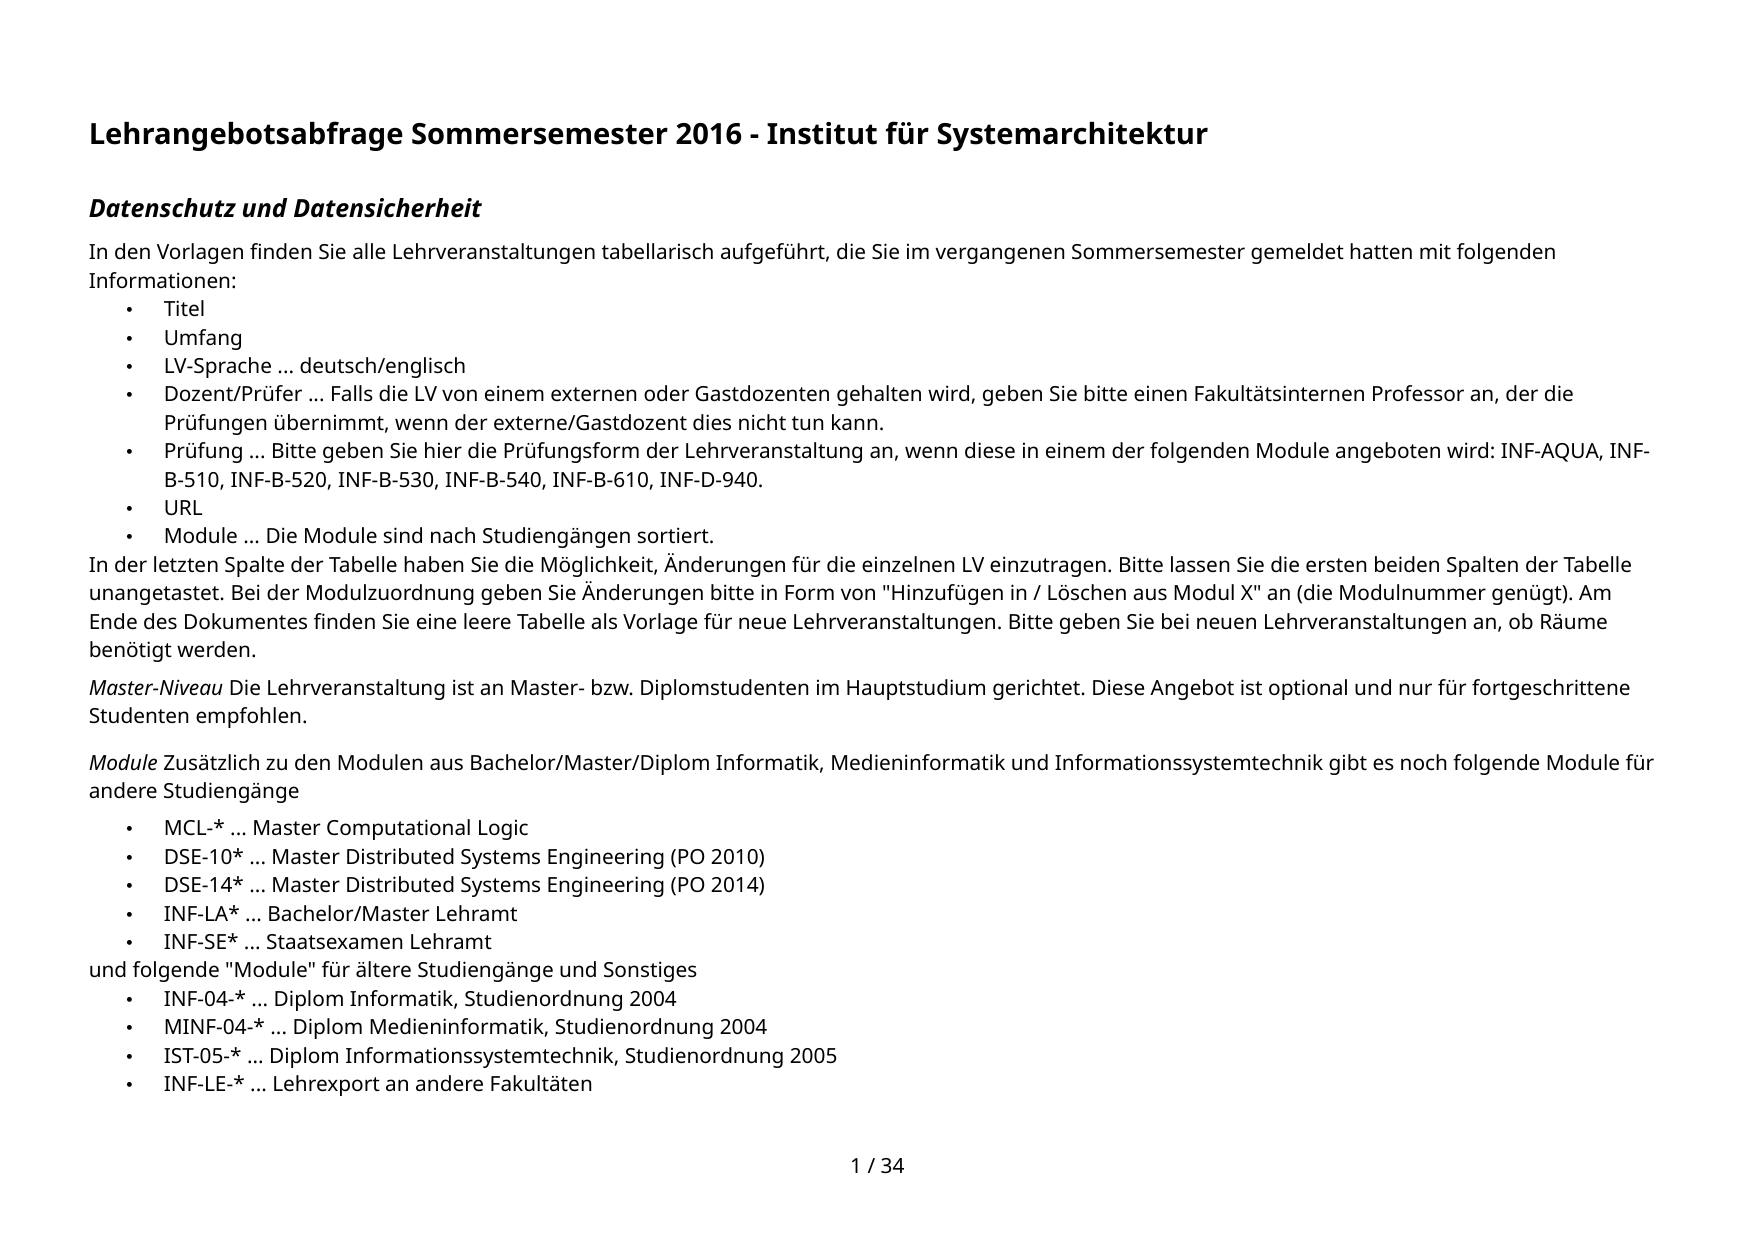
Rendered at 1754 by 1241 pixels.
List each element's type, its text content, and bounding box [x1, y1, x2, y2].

list Module ... Die Module sind nach Studiengängen sortiert. [126, 522, 1665, 550]
list INF-SE* ... Staatsexamen Lehramt [126, 927, 1665, 956]
subtitle Datenschutz und Datensicherheit [88, 191, 1665, 225]
text In den Vorlagen finden Sie alle Lehrveranstaltungen tabellarisch aufgeführt, die Sie im vergangenen Sommersemester gemeldet hatten mit folgenden Informationen: [88, 237, 1665, 294]
text Module Zusätzlich zu den Modulen aus Bachelor/Master/Diplom Informatik, Medieninformatik und Informationssystemtechnik gibt es noch folgende Module für andere Studiengänge [88, 748, 1665, 804]
text In der letzten Spalte der Tabelle haben Sie die Möglichkeit, Änderungen für die einzelnen LV einzutragen. Bitte lassen Sie die ersten beiden Spalten der Tabelle unangetastet. Bei der Modulzuordnung geben Sie Änderungen bitte in Form von "Hinzufügen in / Löschen aus Modul X" an (die Modulnummer genügt). Am Ende des Dokumentes finden Sie eine leere Tabelle als Vorlage für neue Lehrveranstaltungen. Bitte geben Sie bei neuen Lehrveranstaltungen an, ob Räume benötigt werden. [88, 550, 1665, 664]
subtitle Lehrangebotsabfrage Sommersemester 2016 - Institut für Systemarchitektur [88, 113, 1665, 153]
list Umfang [126, 323, 1665, 351]
list DSE-14* ... Master Distributed Systems Engineering (PO 2014) [126, 870, 1665, 899]
list DSE-10* ... Master Distributed Systems Engineering (PO 2010) [126, 842, 1665, 870]
text Master-Niveau Die Lehrveranstaltung ist an Master- bzw. Diplomstudenten im Hauptstudium gerichtet. Diese Angebot ist optional und nur für fortgeschrittene Studenten empfohlen. [88, 673, 1665, 730]
list Titel [126, 294, 1665, 323]
list INF-04-* ... Diplom Informatik, Studienordnung 2004 [126, 984, 1665, 1012]
list LV-Sprache ... deutsch/englisch [126, 351, 1665, 379]
list MINF-04-* ... Diplom Medieninformatik, Studienordnung 2004 [126, 1012, 1665, 1041]
list URL [126, 493, 1665, 522]
list Prüfung ... Bitte geben Sie hier die Prüfungsform der Lehrveranstaltung an, wenn diese in einem der folgenden Module angeboten wird: INF-AQUA, INF-B-510, INF-B-520, INF-B-530, INF-B-540, INF-B-610, INF-D-940. [126, 436, 1665, 493]
text und folgende "Module" für ältere Studiengänge und Sonstiges [88, 956, 1665, 984]
list Dozent/Prüfer ... Falls die LV von einem externen oder Gastdozenten gehalten wird, geben Sie bitte einen Fakultätsinternen Professor an, der die Prüfungen übernimmt, wenn der externe/Gastdozent dies nicht tun kann. [126, 379, 1665, 436]
list MCL-* ... Master Computational Logic [126, 813, 1665, 842]
list INF-LA* ... Bachelor/Master Lehramt [126, 899, 1665, 927]
list IST-05-* ... Diplom Informationssystemtechnik, Studienordnung 2005 [126, 1041, 1665, 1069]
list INF-LE-* ... Lehrexport an andere Fakultäten [126, 1069, 1665, 1098]
